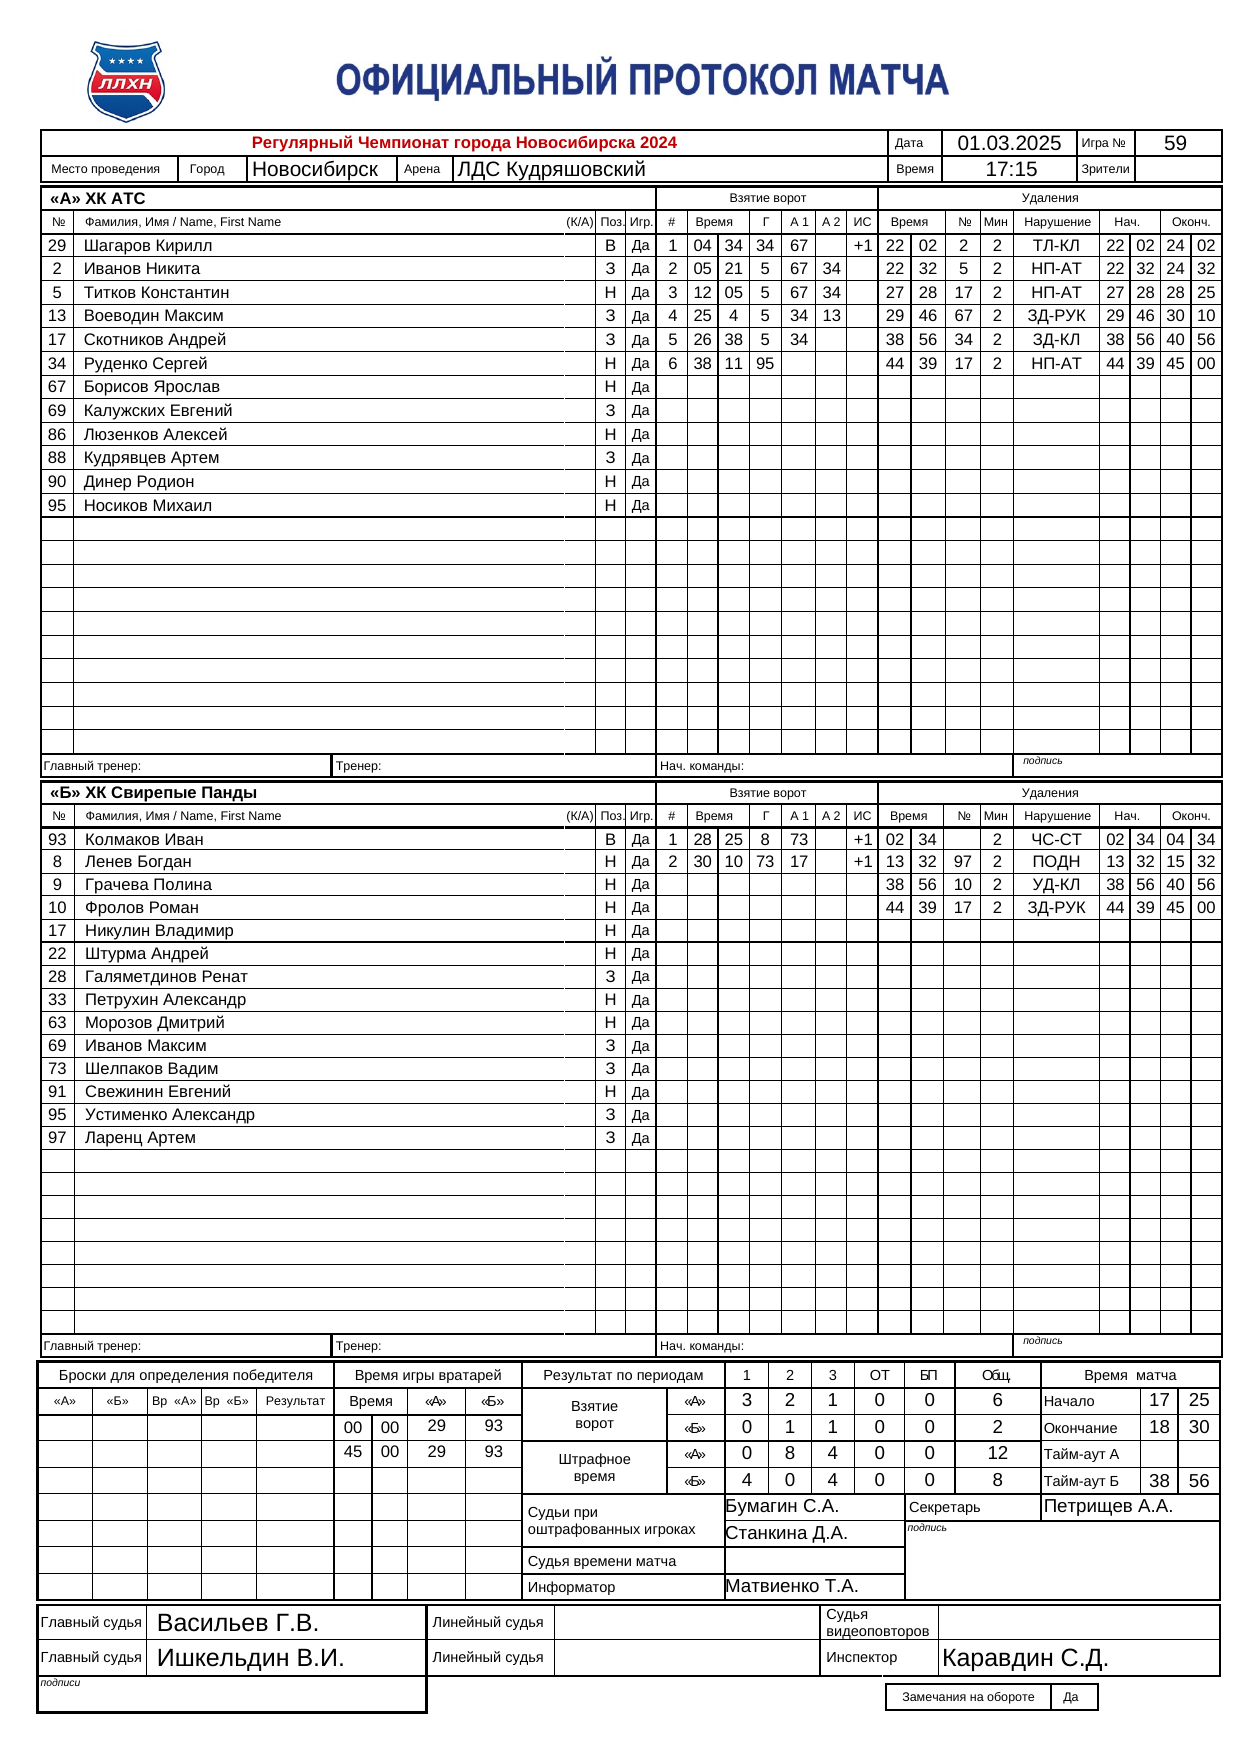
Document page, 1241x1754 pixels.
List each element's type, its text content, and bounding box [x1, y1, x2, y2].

table_cell [750, 518, 781, 540]
table_cell [42, 636, 73, 658]
table_cell [847, 1265, 877, 1287]
table_cell [816, 1196, 846, 1218]
table_cell 17 [946, 352, 980, 374]
table_cell [1161, 1219, 1190, 1241]
table_cell [626, 1288, 655, 1310]
table_cell Да [626, 966, 655, 987]
table_cell [1131, 399, 1160, 422]
table_cell Да [626, 829, 655, 849]
table_cell «А» [668, 1442, 724, 1467]
table_cell [1136, 157, 1221, 181]
table_cell [257, 1574, 333, 1599]
table_cell Оконч. [1161, 211, 1221, 233]
table_cell [688, 1288, 717, 1310]
table_cell 17 [944, 896, 980, 918]
table_cell [1100, 1265, 1129, 1287]
table_cell [1161, 1104, 1190, 1126]
table_cell [1100, 1196, 1129, 1218]
table_cell Воеводин Максим [74, 305, 564, 327]
table_cell [1014, 1173, 1099, 1195]
table_cell [1100, 1288, 1129, 1310]
table_cell 0 [769, 1468, 811, 1493]
table_cell Динер Родион [74, 470, 564, 493]
table_cell [981, 943, 1013, 964]
table_cell [750, 730, 781, 753]
table_cell [688, 636, 717, 658]
table_cell [750, 989, 781, 1011]
table_cell [981, 1058, 1013, 1079]
table_cell [719, 1173, 749, 1195]
table_cell 26 [688, 328, 717, 351]
table_cell [912, 399, 945, 422]
table_cell [816, 829, 846, 849]
table_cell [719, 399, 749, 422]
table_cell [1192, 1265, 1221, 1287]
table_cell [565, 423, 595, 445]
table_cell [1014, 399, 1099, 422]
table_cell 2 [42, 257, 73, 280]
table_cell 45 [1161, 352, 1190, 374]
table_cell 73 [782, 829, 815, 849]
table_cell [1192, 423, 1221, 445]
table_cell [688, 470, 717, 493]
table_cell [657, 636, 687, 658]
table_cell [981, 707, 1013, 729]
table_cell [719, 1288, 749, 1310]
table_cell Игр. [626, 211, 655, 233]
table_cell 22 [879, 257, 910, 280]
table_cell [816, 494, 846, 516]
table_cell [93, 1494, 147, 1520]
table_cell [847, 1288, 877, 1310]
table_cell [565, 943, 595, 964]
table_cell [1100, 541, 1129, 564]
table_cell [1131, 659, 1160, 682]
table_cell [75, 1219, 564, 1241]
table_cell (К/А) [565, 805, 595, 826]
table_cell [912, 376, 945, 398]
table_cell [657, 659, 687, 682]
table_cell [1100, 565, 1129, 587]
table_cell [74, 541, 564, 564]
table_cell № [42, 211, 73, 233]
table_cell [657, 989, 687, 1011]
table_cell [981, 565, 1013, 587]
table_cell [782, 989, 815, 1011]
table_cell 30 [1179, 1415, 1219, 1440]
table_cell [750, 1150, 781, 1172]
table_cell [879, 1081, 910, 1103]
table_cell [946, 707, 980, 729]
table_header Общ. [956, 1363, 1040, 1387]
table_cell ТЛ-КЛ [1014, 235, 1099, 256]
table_cell [202, 1574, 256, 1599]
table_cell [719, 446, 749, 469]
table_cell [1014, 1311, 1099, 1333]
table_cell Г [750, 211, 781, 233]
table_header Взятие ворот [657, 783, 877, 803]
table_cell [1014, 636, 1099, 658]
table_cell [912, 920, 943, 941]
table_cell [912, 446, 945, 469]
table_cell [408, 1468, 465, 1493]
table_header Замечания на обороте [887, 1685, 1050, 1709]
table_cell [782, 1150, 815, 1172]
table_cell [847, 1196, 877, 1218]
table_cell [626, 683, 655, 706]
table_cell 29 [408, 1441, 465, 1467]
table_cell 10 [1192, 305, 1221, 327]
table_cell 02 [1131, 235, 1160, 256]
table_cell Титков Константин [74, 281, 564, 303]
table_cell [782, 470, 815, 493]
table_cell [39, 1416, 92, 1440]
table_cell Информатор [523, 1575, 724, 1599]
table_cell [719, 376, 749, 398]
table_cell 11 [719, 352, 749, 374]
table_cell 13 [816, 305, 846, 327]
table_cell 34 [782, 328, 815, 351]
table_cell 45 [335, 1441, 371, 1467]
table_cell Да [626, 1081, 655, 1103]
table_cell «Б » [466, 1389, 521, 1413]
table_cell № [42, 805, 74, 826]
table_cell [335, 1468, 371, 1493]
table_cell Поз. [596, 805, 625, 826]
table_cell [782, 1242, 815, 1264]
table_cell [565, 1035, 595, 1057]
table_cell Да [626, 257, 655, 280]
table_cell [719, 518, 749, 540]
table_cell [565, 1012, 595, 1033]
table_cell [847, 1311, 877, 1333]
table_cell [257, 1441, 333, 1467]
table_cell Главный тренер: [42, 1335, 330, 1356]
table_cell [565, 1081, 595, 1103]
table_cell [75, 1242, 564, 1264]
table_cell [148, 1416, 201, 1440]
table_cell [74, 659, 564, 682]
table_cell [1131, 1196, 1160, 1218]
table_cell 34 [42, 352, 73, 374]
table_cell 46 [912, 305, 945, 327]
table_cell [688, 1127, 717, 1149]
table_cell [1014, 518, 1099, 540]
table_cell [719, 730, 749, 753]
table_cell [981, 1311, 1013, 1333]
table_cell 30 [688, 850, 717, 872]
table_cell [1192, 1150, 1221, 1172]
table_cell Штурма Андрей [75, 943, 564, 964]
table_cell 04 [1161, 829, 1190, 849]
table_cell [75, 1311, 564, 1333]
table_cell [1100, 588, 1129, 611]
table_cell [719, 943, 749, 964]
table_cell [1131, 565, 1160, 587]
table_cell Да [626, 1035, 655, 1057]
table_cell [847, 376, 877, 398]
table_cell [42, 707, 73, 729]
table_cell 32 [1131, 850, 1160, 872]
table_cell 34 [719, 235, 749, 256]
table_cell [1161, 707, 1190, 729]
table_cell 02 [879, 829, 910, 849]
table_cell [719, 1242, 749, 1264]
table_cell [1192, 636, 1221, 658]
table_cell [1014, 943, 1099, 964]
table_cell Тайм-аут А [1042, 1441, 1140, 1467]
table_cell [257, 1468, 333, 1493]
table_cell [912, 1104, 943, 1126]
table_cell [1131, 1288, 1160, 1310]
table_cell [782, 352, 815, 374]
table_cell 0 [855, 1389, 904, 1413]
table_cell [1100, 1127, 1129, 1149]
table_cell [688, 659, 717, 682]
table_cell [1100, 943, 1129, 964]
table_cell [981, 399, 1013, 422]
table_cell [719, 1058, 749, 1079]
table_cell [257, 1416, 333, 1440]
table_cell [782, 683, 815, 706]
table_cell Вр «А» [148, 1389, 201, 1413]
table_cell НП-АТ [1014, 281, 1099, 303]
table_cell [1161, 1058, 1190, 1079]
table_cell [1192, 730, 1221, 753]
table_cell [1100, 423, 1129, 445]
table_cell [750, 423, 781, 445]
table_cell [626, 707, 655, 729]
table_cell [750, 943, 781, 964]
table_cell [912, 1265, 943, 1287]
table_cell [1161, 423, 1190, 445]
table_cell 67 [782, 281, 815, 303]
table_cell [816, 920, 846, 941]
table_cell 69 [42, 1035, 74, 1057]
table_cell [1192, 470, 1221, 493]
table_cell Главный тренер: [42, 755, 330, 776]
table_cell [1014, 446, 1099, 469]
table_cell [565, 376, 595, 398]
table_cell Фамилия, Имя / Name, First Name [75, 805, 565, 826]
table_cell [1131, 588, 1160, 611]
table_cell [816, 1242, 846, 1264]
table_cell Игр. [626, 805, 655, 826]
table_cell [657, 1012, 687, 1033]
table_cell Калужских Евгений [74, 399, 564, 422]
table_cell [626, 1219, 655, 1241]
table_cell [596, 1288, 625, 1310]
table_cell [657, 920, 687, 941]
table_cell [981, 636, 1013, 658]
table_cell +1 [847, 829, 877, 849]
table_cell [847, 541, 877, 564]
table_cell [1100, 1104, 1129, 1126]
table_cell 28 [42, 966, 74, 987]
table_cell Время [879, 805, 943, 826]
table_cell Тренер: [333, 755, 655, 776]
table_cell [596, 565, 625, 587]
table_cell [373, 1574, 407, 1599]
table_cell [565, 281, 595, 303]
table_cell Да [626, 1127, 655, 1149]
table_cell [1131, 1311, 1160, 1333]
table_cell [565, 612, 595, 634]
table_cell 0 [905, 1442, 954, 1467]
table_cell [408, 1521, 465, 1546]
table_cell 97 [42, 1127, 74, 1149]
table_cell [719, 874, 749, 895]
table_cell [912, 1196, 943, 1218]
table_cell 6 [956, 1389, 1040, 1413]
table_cell [39, 1547, 92, 1573]
table_cell 88 [42, 446, 73, 469]
table_cell [912, 423, 945, 445]
table_cell [782, 1265, 815, 1287]
table_cell 10 [719, 850, 749, 872]
table_cell [981, 588, 1013, 611]
table_cell 27 [1100, 281, 1129, 303]
table_cell [944, 1058, 980, 1079]
table_cell 28 [1131, 281, 1160, 303]
table_cell [42, 1242, 74, 1264]
table_cell [1014, 659, 1099, 682]
table_cell З [596, 1127, 625, 1149]
table_cell [1100, 494, 1129, 516]
table_cell [1161, 920, 1190, 941]
table_cell Фамилия, Имя / Name, First Name [74, 211, 565, 233]
table_cell 38 [1100, 328, 1129, 351]
table_cell 38 [879, 328, 910, 351]
table_cell [944, 989, 980, 1011]
table_cell [782, 1219, 815, 1241]
table_cell [782, 1081, 815, 1103]
table_cell 1 [812, 1415, 854, 1440]
table_cell [1014, 1058, 1099, 1079]
table_cell [1141, 1441, 1177, 1467]
table_cell [847, 896, 877, 918]
table_cell [1192, 1012, 1221, 1033]
table_cell Судьи при оштрафованных игроках [523, 1495, 724, 1546]
table_cell 0 [855, 1442, 904, 1467]
table_cell [912, 612, 945, 634]
table_cell [565, 1219, 595, 1241]
table_cell [944, 1035, 980, 1057]
table_cell [946, 446, 980, 469]
table_cell [596, 1196, 625, 1218]
table_cell 8 [956, 1468, 1040, 1493]
table_cell [626, 1242, 655, 1264]
table_cell 93 [466, 1416, 521, 1440]
table_cell [148, 1468, 201, 1493]
table_cell [626, 1265, 655, 1287]
table_cell [1131, 376, 1160, 398]
table_cell [1161, 1196, 1190, 1218]
table_cell Судья времени матча [523, 1548, 724, 1573]
table_cell 17 [946, 281, 980, 303]
table_cell [879, 1127, 910, 1149]
table_cell [946, 565, 980, 587]
table_cell [74, 588, 564, 611]
table_cell [1100, 683, 1129, 706]
table_cell ЗД-РУК [1014, 896, 1099, 918]
table_cell [1014, 1242, 1099, 1264]
table_cell [1014, 920, 1099, 941]
table_cell 13 [879, 850, 910, 872]
table_cell [946, 399, 980, 422]
table_cell 5 [42, 281, 73, 303]
table_cell [946, 730, 980, 753]
table_cell 38 [879, 874, 910, 895]
table_cell Оконч. [1161, 805, 1221, 826]
table_cell Г [750, 805, 781, 826]
table_cell [879, 943, 910, 964]
table_cell [750, 1173, 781, 1195]
table_cell 25 [1179, 1389, 1219, 1413]
table_cell 22 [1100, 235, 1129, 256]
table_cell [257, 1494, 333, 1520]
table_cell [912, 1173, 943, 1195]
table_cell [257, 1521, 333, 1546]
table_cell [466, 1521, 521, 1546]
table_cell [408, 1574, 465, 1599]
table_cell Арена [398, 157, 452, 181]
table_cell [688, 1035, 717, 1057]
table_cell [1192, 1173, 1221, 1195]
table_cell [596, 707, 625, 729]
table_cell Н [596, 494, 625, 516]
table_cell 2 [981, 328, 1013, 351]
table_cell Кудрявцев Артем [74, 446, 564, 469]
table_cell [1131, 541, 1160, 564]
table_cell Секретарь [906, 1495, 1040, 1520]
table_cell Окончание [1042, 1415, 1140, 1440]
table_cell [1014, 1104, 1099, 1126]
table_cell [816, 1104, 846, 1126]
table_cell [750, 683, 781, 706]
table_cell [981, 541, 1013, 564]
table_cell 2 [769, 1389, 811, 1413]
table_cell [719, 659, 749, 682]
table_cell [981, 1127, 1013, 1149]
table_cell [1161, 730, 1190, 753]
table_cell [981, 1242, 1013, 1264]
table_cell [816, 612, 846, 634]
table_cell [981, 1035, 1013, 1057]
table_cell [1192, 707, 1221, 729]
table_cell [202, 1441, 256, 1467]
table_cell [596, 612, 625, 634]
table_cell [912, 1242, 943, 1264]
table_cell № [944, 805, 980, 826]
table_cell [1161, 989, 1190, 1011]
table_cell [847, 328, 877, 351]
table_cell [42, 1150, 74, 1172]
table_header 3 [812, 1363, 854, 1387]
table_cell [879, 1265, 910, 1287]
table_cell З [596, 966, 625, 987]
table_cell [981, 1173, 1013, 1195]
table_cell [981, 494, 1013, 516]
table_cell [1192, 399, 1221, 422]
table_cell [816, 1150, 846, 1172]
table_cell [879, 612, 910, 634]
table_cell [596, 1173, 625, 1195]
table_cell [626, 541, 655, 564]
table_cell [75, 1196, 564, 1218]
table_cell Тайм-аут Б [1042, 1468, 1140, 1493]
table_cell 2 [981, 850, 1013, 872]
table_cell Н [596, 281, 625, 303]
table_cell [981, 376, 1013, 398]
table_cell [688, 1058, 717, 1079]
table_cell [373, 1547, 407, 1573]
table_cell [596, 541, 625, 564]
table_cell [912, 1288, 943, 1310]
table_cell [847, 730, 877, 753]
table_cell [1100, 1219, 1129, 1241]
table_cell Н [596, 943, 625, 964]
table_cell [565, 850, 595, 872]
table_cell З [596, 399, 625, 422]
table_cell [782, 920, 815, 941]
table_cell [42, 1196, 74, 1218]
table_cell Да [626, 943, 655, 964]
table_cell [946, 423, 980, 445]
table_cell [1192, 659, 1221, 682]
table_cell 1 [657, 829, 687, 849]
table_cell [565, 683, 595, 706]
table_cell [1192, 920, 1221, 941]
table_cell 00 [335, 1416, 371, 1440]
table_cell [782, 1311, 815, 1333]
table_header Да [1052, 1685, 1097, 1709]
table_cell 6 [657, 352, 687, 374]
table_cell 28 [688, 829, 717, 849]
table_cell Н [596, 920, 625, 941]
table_cell Станкина Д.А. [726, 1521, 904, 1546]
table_cell [688, 565, 717, 587]
table_cell [1131, 730, 1160, 753]
table_cell [657, 494, 687, 516]
table_cell [596, 588, 625, 611]
table_cell [981, 1012, 1013, 1033]
table_cell [816, 1173, 846, 1195]
table_cell [1131, 943, 1160, 964]
table_cell А 2 [816, 211, 846, 233]
table_cell Люзенков Алексей [74, 423, 564, 445]
table_cell Время [688, 211, 749, 233]
table_cell 44 [879, 352, 910, 374]
table_cell [148, 1494, 201, 1520]
table_cell [565, 565, 595, 587]
table_cell 00 [373, 1416, 407, 1440]
table_cell [93, 1441, 147, 1467]
table_cell [596, 518, 625, 540]
table_cell Н [596, 896, 625, 918]
table_cell [981, 683, 1013, 706]
table_cell [688, 1173, 717, 1195]
table_cell [596, 1219, 625, 1241]
table_cell [688, 920, 717, 941]
table_cell [657, 423, 687, 445]
table_cell [1192, 1035, 1221, 1057]
table_cell [981, 423, 1013, 445]
table_cell 2 [981, 352, 1013, 374]
table_cell [847, 1081, 877, 1103]
table_cell [657, 707, 687, 729]
table_cell [39, 1468, 92, 1493]
table_cell Да [626, 494, 655, 516]
table_cell [1161, 518, 1190, 540]
table_cell [879, 565, 910, 587]
table_cell [981, 470, 1013, 493]
table_cell 13 [42, 305, 73, 327]
table_cell 32 [912, 257, 945, 280]
table_cell Результат [257, 1389, 333, 1413]
table_cell [626, 1173, 655, 1195]
table_cell ЗД-РУК [1014, 305, 1099, 327]
table_cell [42, 518, 73, 540]
table_cell [596, 730, 625, 753]
table_cell [466, 1468, 521, 1493]
table_cell [750, 659, 781, 682]
table_cell Нарушение [1014, 211, 1099, 233]
table_cell 34 [750, 235, 781, 256]
table_cell Н [596, 1081, 625, 1103]
table_cell [750, 874, 781, 895]
table_cell [1100, 1012, 1129, 1033]
table_cell 56 [1179, 1468, 1219, 1493]
table_cell [719, 470, 749, 493]
table_cell 13 [1100, 850, 1129, 872]
table_cell [1014, 707, 1099, 729]
table_cell [946, 588, 980, 611]
table_cell Тренер: [333, 1335, 655, 1356]
table_cell [1161, 470, 1190, 493]
table_cell [1014, 376, 1099, 398]
table_cell [42, 683, 73, 706]
table_cell Галяметдинов Ренат [75, 966, 564, 987]
table_cell З [596, 1035, 625, 1057]
table_header Регулярный Чемпионат города Новосибирска 2024 [42, 131, 887, 155]
table_cell 17 [42, 328, 73, 351]
table_cell ЧС-СТ [1014, 829, 1099, 849]
table_cell Иванов Никита [74, 257, 564, 280]
table_cell [688, 494, 717, 516]
table_cell [1161, 1265, 1190, 1287]
table_cell [879, 1150, 910, 1172]
table_cell [782, 874, 815, 895]
table_cell [912, 943, 943, 964]
table_cell [42, 1311, 74, 1333]
table_cell 29 [1100, 305, 1129, 327]
table_cell 10 [944, 874, 980, 895]
table_cell [657, 1219, 687, 1241]
table_cell [719, 896, 749, 918]
table_cell [565, 257, 595, 280]
table_cell [42, 541, 73, 564]
table_cell [816, 541, 846, 564]
table_cell [565, 399, 595, 422]
table_cell [750, 1219, 781, 1241]
table_cell Н [596, 989, 625, 1011]
table_cell [816, 943, 846, 964]
table_cell [626, 636, 655, 658]
table_cell [626, 1196, 655, 1218]
table_cell [565, 1265, 595, 1287]
table_cell [981, 1196, 1013, 1218]
table_cell [847, 659, 877, 682]
table_cell [1014, 1265, 1099, 1287]
table_cell А 1 [782, 805, 815, 826]
table_cell 00 [1192, 352, 1221, 374]
table_cell [750, 399, 781, 422]
table_cell [688, 588, 717, 611]
table_cell 56 [912, 328, 945, 351]
table_cell [816, 1288, 846, 1310]
table_cell 12 [688, 281, 717, 303]
table_cell З [596, 1104, 625, 1126]
table_cell [816, 1219, 846, 1241]
table_cell 25 [688, 305, 717, 327]
table_cell [1131, 518, 1160, 540]
table_cell # [657, 211, 687, 233]
table_header «Б» ХК Свирепые Панды [42, 783, 655, 803]
table_cell [912, 1311, 943, 1333]
table_cell Морозов Дмитрий [75, 1012, 564, 1033]
table_cell [1192, 588, 1221, 611]
table_cell Колмаков Иван [75, 829, 564, 849]
table_cell [688, 1265, 717, 1287]
table_header 59 [1136, 131, 1221, 155]
table_cell Да [626, 328, 655, 351]
table_cell [688, 1150, 717, 1172]
table_cell [847, 1012, 877, 1033]
table_cell [657, 874, 687, 895]
table_cell [408, 1494, 465, 1520]
table_cell [626, 612, 655, 634]
table_cell [750, 541, 781, 564]
table_cell [912, 1081, 943, 1103]
table_cell [946, 541, 980, 564]
table_cell [42, 1288, 74, 1310]
table_cell 56 [1192, 874, 1221, 895]
table_cell подписи [39, 1677, 425, 1711]
table_cell Время [688, 805, 749, 826]
table_cell [688, 943, 717, 964]
table_cell [847, 1150, 877, 1172]
table_cell [879, 423, 910, 445]
table_cell Да [626, 352, 655, 374]
table_cell 0 [905, 1468, 954, 1493]
table_cell [1161, 541, 1190, 564]
table_cell [1014, 423, 1099, 445]
table_cell [1192, 1196, 1221, 1218]
table_cell [335, 1521, 371, 1546]
table_cell [719, 707, 749, 729]
table_cell 91 [42, 1081, 74, 1103]
table_header Броски для определения победителя [39, 1363, 333, 1387]
table_cell [1014, 730, 1099, 753]
table_cell [750, 1288, 781, 1310]
table_cell [847, 423, 877, 445]
table_cell 0 [855, 1415, 904, 1440]
table_cell Ленев Богдан [75, 850, 564, 872]
table_cell [847, 1127, 877, 1149]
table_cell [879, 541, 910, 564]
table_cell [1131, 683, 1160, 706]
table_cell 39 [1131, 896, 1160, 918]
table_cell 29 [408, 1416, 465, 1440]
table_cell [1161, 683, 1190, 706]
table_cell 38 [688, 352, 717, 374]
table_cell [565, 659, 595, 682]
table_cell [1192, 1242, 1221, 1264]
table_cell [466, 1494, 521, 1520]
table_cell [946, 612, 980, 634]
table_cell [1014, 1035, 1099, 1057]
table_cell [657, 1196, 687, 1218]
table_cell [912, 518, 945, 540]
picture [5, 28, 1179, 129]
table_cell [1014, 565, 1099, 587]
table_cell 4 [812, 1468, 854, 1493]
table_cell [657, 446, 687, 469]
table_cell [847, 612, 877, 634]
table_cell [1100, 636, 1129, 658]
table_cell [565, 235, 595, 256]
table_cell 34 [816, 257, 846, 280]
table_cell [202, 1521, 256, 1546]
table_cell Ишкельдин В.И. [147, 1640, 425, 1675]
table_cell Главный судья [39, 1640, 146, 1675]
table_cell [202, 1468, 256, 1493]
table_cell Главный судья [39, 1606, 146, 1639]
table_cell [879, 1219, 910, 1241]
table_cell 5 [750, 281, 781, 303]
table_cell [1100, 376, 1129, 398]
table_cell Время [879, 211, 945, 233]
table_header Игра № [1078, 131, 1134, 155]
table_cell Свежинин Евгений [75, 1081, 564, 1103]
table_cell [816, 235, 846, 256]
table_cell 8 [769, 1442, 811, 1467]
table_cell 05 [719, 281, 749, 303]
table_cell [596, 1311, 625, 1333]
table_cell Н [596, 1012, 625, 1033]
table_cell 93 [42, 829, 74, 849]
table_cell [750, 636, 781, 658]
table_cell [1014, 494, 1099, 516]
table_cell [565, 1127, 595, 1149]
table_cell [944, 1311, 980, 1333]
table_cell [816, 659, 846, 682]
table_header Время игры вратарей [335, 1363, 521, 1387]
table_cell [1100, 1150, 1129, 1172]
table_cell 27 [879, 281, 910, 303]
table_cell # [657, 805, 687, 826]
table_cell [719, 1196, 749, 1218]
table_cell [750, 1265, 781, 1287]
table_cell [719, 1311, 749, 1333]
table_cell [946, 659, 980, 682]
table_cell Каравдин С.Д. [939, 1640, 1219, 1675]
table_cell [1014, 1219, 1099, 1241]
table_cell [565, 896, 595, 918]
table_cell [719, 1035, 749, 1057]
table_cell [879, 446, 910, 469]
table_cell [981, 1150, 1013, 1172]
table_cell [688, 1012, 717, 1033]
table_cell [1014, 1127, 1099, 1149]
table_cell 02 [1192, 235, 1221, 256]
table_cell [782, 636, 815, 658]
table_cell [750, 1081, 781, 1103]
table_cell [816, 588, 846, 611]
table_cell [565, 1173, 595, 1195]
table_cell 39 [1131, 352, 1160, 374]
table_cell [1131, 1035, 1160, 1057]
table_cell [912, 730, 945, 753]
table_cell Взятие ворот [523, 1389, 666, 1440]
table_cell [1192, 966, 1221, 987]
table_cell [816, 1012, 846, 1033]
table_cell [1161, 612, 1190, 634]
table_cell [688, 612, 717, 634]
table_cell [1161, 1035, 1190, 1057]
table_cell [750, 1035, 781, 1057]
table_cell [657, 1127, 687, 1149]
table_cell 95 [42, 494, 73, 516]
table_cell 33 [42, 989, 74, 1011]
table_cell З [596, 257, 625, 280]
table_cell А 2 [816, 805, 846, 826]
table_cell 38 [1141, 1468, 1177, 1493]
table_cell [750, 588, 781, 611]
table_cell [93, 1416, 147, 1440]
table_cell [750, 896, 781, 918]
table_cell [1131, 1265, 1160, 1287]
table_cell +1 [847, 850, 877, 872]
table_cell [1131, 1173, 1160, 1195]
table_cell 95 [42, 1104, 74, 1126]
table_cell ПОДН [1014, 850, 1099, 872]
table_cell [657, 1311, 687, 1333]
table_cell 2 [657, 257, 687, 280]
table_cell [1192, 565, 1221, 587]
table_cell [879, 1196, 910, 1218]
table_cell Мин [981, 211, 1013, 233]
table_cell [847, 943, 877, 964]
table_cell [816, 1081, 846, 1103]
table_cell 34 [782, 305, 815, 327]
table_cell [879, 730, 910, 753]
table_cell [626, 565, 655, 587]
table_cell [1131, 1150, 1160, 1172]
table_cell [657, 399, 687, 422]
table_cell [879, 470, 910, 493]
table_cell [1014, 1196, 1099, 1218]
table_cell [1161, 636, 1190, 658]
table_cell 1 [657, 235, 687, 256]
table_cell 4 [812, 1442, 854, 1467]
table_cell [750, 1058, 781, 1079]
table_cell [816, 850, 846, 872]
table_cell 5 [946, 257, 980, 280]
table_cell 2 [981, 305, 1013, 327]
table_cell [1100, 399, 1129, 422]
table_cell [782, 730, 815, 753]
table_cell [1131, 920, 1160, 941]
table_cell [912, 1012, 943, 1033]
table_cell [1131, 636, 1160, 658]
table_cell НП-АТ [1014, 257, 1099, 280]
table_cell [879, 683, 910, 706]
table_cell [1192, 1219, 1221, 1241]
table_cell 18 [1141, 1415, 1177, 1440]
table_cell [879, 1311, 910, 1333]
table_cell Носиков Михаил [74, 494, 564, 516]
table_cell [1192, 1311, 1221, 1333]
table_cell А 1 [782, 211, 815, 233]
table_cell [782, 423, 815, 445]
table_cell УД-КЛ [1014, 874, 1099, 895]
table_cell [816, 1035, 846, 1057]
table_cell 4 [726, 1468, 768, 1493]
table_cell 02 [912, 235, 945, 256]
table_cell 67 [782, 257, 815, 280]
table_cell [719, 966, 749, 987]
table_cell [74, 565, 564, 587]
table_cell [719, 636, 749, 658]
table_cell 32 [1192, 257, 1221, 280]
table_cell [879, 1058, 910, 1079]
table_cell Нач. [1100, 805, 1160, 826]
table_cell [202, 1416, 256, 1440]
table_cell [1161, 565, 1190, 587]
table_cell [750, 494, 781, 516]
table_cell [879, 707, 910, 729]
table_cell [1014, 1012, 1099, 1033]
table_cell [782, 612, 815, 634]
table_cell Да [626, 399, 655, 422]
table_cell Шелпаков Вадим [75, 1058, 564, 1079]
table_cell 46 [1131, 305, 1160, 327]
table_cell [879, 1035, 910, 1057]
table_cell ИС [847, 805, 877, 826]
table_cell Да [626, 235, 655, 256]
table_cell [555, 1640, 819, 1675]
table_cell [373, 1494, 407, 1520]
table_cell «Б» [93, 1389, 147, 1413]
table_cell «А» [39, 1389, 92, 1413]
table_cell [912, 541, 945, 564]
table_cell 44 [1100, 896, 1129, 918]
table_cell [879, 518, 910, 540]
table_cell [596, 1242, 625, 1264]
table_cell [657, 1035, 687, 1057]
table_cell 00 [1192, 896, 1221, 918]
table_cell [912, 683, 945, 706]
table_cell 0 [726, 1442, 768, 1467]
table_cell [373, 1468, 407, 1493]
table_cell [879, 1173, 910, 1195]
table_cell [912, 588, 945, 611]
table_cell 2 [946, 235, 980, 256]
table_cell 38 [1100, 874, 1129, 895]
table_cell [565, 446, 595, 469]
table_cell [596, 683, 625, 706]
table_header 2 [769, 1363, 811, 1387]
table_cell [944, 1104, 980, 1126]
table_cell [39, 1521, 92, 1546]
table_cell [1161, 659, 1190, 682]
table_cell 3 [726, 1389, 768, 1413]
table_cell 3 [657, 281, 687, 303]
table_cell [816, 874, 846, 895]
table_cell [816, 376, 846, 398]
table_cell [847, 470, 877, 493]
table_cell 2 [981, 896, 1013, 918]
table_cell 28 [912, 281, 945, 303]
table_cell [74, 683, 564, 706]
table_cell 24 [1161, 257, 1190, 280]
table_cell Н [596, 376, 625, 398]
table_cell [816, 518, 846, 540]
table_cell [719, 683, 749, 706]
table_cell Н [596, 470, 625, 493]
table_cell 12 [956, 1442, 1040, 1467]
table_cell [816, 636, 846, 658]
table_cell НП-АТ [1014, 352, 1099, 374]
table_cell [1161, 1311, 1190, 1333]
table_header Удаления [879, 188, 1221, 209]
table_cell 5 [750, 328, 781, 351]
table_cell [688, 541, 717, 564]
table_cell 63 [42, 1012, 74, 1033]
table_cell [912, 636, 945, 658]
table_cell [719, 612, 749, 634]
table_cell 56 [1192, 328, 1221, 351]
table_cell Никулин Владимир [75, 920, 564, 941]
table_cell [1014, 541, 1099, 564]
table_cell [657, 1173, 687, 1195]
table_cell [565, 494, 595, 516]
table_cell Бумагин С.А. [726, 1495, 904, 1520]
table_cell [816, 1127, 846, 1149]
table_cell Новосибирск [248, 157, 396, 181]
table_cell [688, 376, 717, 398]
table_cell [555, 1606, 819, 1639]
table_cell [816, 423, 846, 445]
table_cell [847, 989, 877, 1011]
table_cell 2 [981, 829, 1013, 849]
table_header Результат по периодам [523, 1363, 724, 1387]
table_cell 34 [912, 829, 943, 849]
table_cell 39 [912, 352, 945, 374]
table_cell [74, 730, 564, 753]
table_cell [847, 920, 877, 941]
table_cell [1100, 707, 1129, 729]
table_cell [565, 1288, 595, 1310]
table_cell [981, 659, 1013, 682]
table_cell [1014, 1081, 1099, 1103]
table_cell Да [626, 1012, 655, 1033]
table_cell [93, 1547, 147, 1573]
table_cell [1100, 989, 1129, 1011]
table_cell [657, 518, 687, 540]
table_cell 95 [750, 352, 781, 374]
table_cell [944, 1127, 980, 1149]
table_cell [782, 588, 815, 611]
table_cell [782, 1127, 815, 1149]
table_cell [847, 874, 877, 895]
table_cell [202, 1494, 256, 1520]
table_cell 2 [981, 235, 1013, 256]
table_cell [74, 636, 564, 658]
table_cell [847, 683, 877, 706]
table_cell (К/А) [565, 211, 595, 233]
table_cell [816, 1311, 846, 1333]
table_cell [1014, 966, 1099, 987]
table_cell [688, 989, 717, 1011]
table_cell [816, 707, 846, 729]
table_cell [750, 1104, 781, 1126]
table_cell [626, 730, 655, 753]
table_cell Ларенц Артем [75, 1127, 564, 1149]
table_cell [847, 1219, 877, 1241]
table_cell 40 [1161, 874, 1190, 895]
table_cell [782, 1173, 815, 1195]
table_cell З [596, 446, 625, 469]
table_cell Да [626, 989, 655, 1011]
table_cell [565, 874, 595, 895]
table_cell [719, 494, 749, 516]
table_cell 56 [1131, 874, 1160, 895]
table_cell [912, 1150, 943, 1172]
table_cell [565, 328, 595, 351]
table_cell [1131, 470, 1160, 493]
table_cell [719, 1012, 749, 1033]
table_cell 93 [466, 1441, 521, 1467]
table_cell [782, 1012, 815, 1033]
table_cell «Б» [668, 1468, 724, 1493]
table_cell 0 [726, 1415, 768, 1440]
table_cell [816, 730, 846, 753]
table_cell [565, 1104, 595, 1126]
table_cell [688, 966, 717, 987]
table_cell [626, 518, 655, 540]
table_cell [657, 1265, 687, 1287]
table_cell [750, 1311, 781, 1333]
table_cell [1192, 1104, 1221, 1126]
table_cell [1192, 989, 1221, 1011]
table_cell [944, 829, 980, 849]
table_cell [719, 565, 749, 587]
table_cell [335, 1494, 371, 1520]
table_cell [1161, 1127, 1190, 1149]
table_cell [688, 1242, 717, 1264]
table_cell «А» [408, 1389, 465, 1413]
table_cell [847, 352, 877, 374]
table_cell [1192, 1058, 1221, 1079]
table_cell [565, 1242, 595, 1264]
table_cell [688, 399, 717, 422]
table_cell [944, 1288, 980, 1310]
table_cell [879, 1104, 910, 1126]
table_cell [1161, 1150, 1190, 1172]
table_cell [1192, 1127, 1221, 1149]
table_cell [688, 730, 717, 753]
table_cell [74, 612, 564, 634]
table_cell [565, 1196, 595, 1218]
table_header Удаления [879, 783, 1221, 803]
table_cell [657, 896, 687, 918]
table_cell [816, 446, 846, 469]
table_cell № [946, 211, 980, 233]
table_cell 67 [42, 376, 73, 398]
table_cell 4 [657, 305, 687, 327]
table_cell [816, 1058, 846, 1079]
table_cell 21 [719, 257, 749, 280]
table_cell 05 [688, 257, 717, 280]
table_cell [335, 1574, 371, 1599]
table_cell [1014, 989, 1099, 1011]
table_cell [1100, 446, 1129, 469]
table_cell 2 [657, 850, 687, 872]
table_cell [688, 518, 717, 540]
table_cell [847, 1035, 877, 1057]
table_cell [750, 1127, 781, 1149]
table_cell [981, 446, 1013, 469]
table_cell [688, 1104, 717, 1126]
table_cell [596, 659, 625, 682]
table_cell 22 [879, 235, 910, 256]
table_cell 73 [750, 850, 781, 872]
table_cell [565, 730, 595, 753]
table_cell [912, 565, 945, 587]
table_cell [688, 446, 717, 469]
table_cell [688, 896, 717, 918]
table_header БП [905, 1363, 954, 1387]
table_cell [946, 636, 980, 658]
table_cell [719, 423, 749, 445]
table_cell 56 [1131, 328, 1160, 351]
table_cell 17:15 [943, 157, 1076, 181]
table_cell 97 [944, 850, 980, 872]
table_cell [657, 588, 687, 611]
table_cell [750, 1196, 781, 1218]
table_cell [657, 966, 687, 987]
table_cell [657, 943, 687, 964]
table_cell Скотников Андрей [74, 328, 564, 351]
table_cell [847, 1104, 877, 1126]
table_cell [879, 399, 910, 422]
table_cell [1100, 612, 1129, 634]
table_cell [719, 1127, 749, 1149]
table_cell [565, 541, 595, 564]
table_cell [719, 1081, 749, 1103]
table_cell [626, 1311, 655, 1333]
table_cell [688, 1081, 717, 1103]
table_cell [565, 588, 595, 611]
table_cell подпись [906, 1522, 1219, 1599]
table_cell [1192, 943, 1221, 964]
table_cell [1100, 966, 1129, 987]
table_cell [847, 494, 877, 516]
table_cell 44 [1100, 352, 1129, 374]
table_cell [883, 1677, 1220, 1681]
table_cell [1131, 1012, 1160, 1033]
table_cell Васильев Г.В. [147, 1606, 425, 1639]
table_cell [42, 1265, 74, 1287]
table_cell [782, 518, 815, 540]
table_cell [816, 399, 846, 422]
table_cell 24 [1161, 235, 1190, 256]
table_cell «Б» [668, 1415, 724, 1440]
table_cell [596, 1265, 625, 1287]
table_cell [1192, 518, 1221, 540]
table_cell Нач. [1100, 211, 1160, 233]
table_cell [626, 588, 655, 611]
table_cell 40 [1161, 328, 1190, 351]
table_cell [1100, 920, 1129, 941]
table_cell [565, 1311, 595, 1333]
table_cell [1100, 1242, 1129, 1264]
table_cell [1161, 1288, 1190, 1310]
table_cell [847, 966, 877, 987]
table_cell [782, 565, 815, 587]
table_cell [719, 1265, 749, 1287]
table_cell Нач. команды: [657, 1335, 1012, 1356]
table_cell [565, 966, 595, 987]
table_cell 73 [42, 1058, 74, 1079]
table_cell [565, 1150, 595, 1172]
table_cell [782, 707, 815, 729]
table_cell [1131, 707, 1160, 729]
table_cell 86 [42, 423, 73, 445]
table_cell [944, 943, 980, 964]
table_cell Грачева Полина [75, 874, 564, 895]
table_cell [1131, 1081, 1160, 1103]
table_cell [93, 1468, 147, 1493]
table_cell [688, 1196, 717, 1218]
table_cell [202, 1547, 256, 1573]
table_cell [626, 1150, 655, 1172]
table_cell [1014, 588, 1099, 611]
table_cell [944, 1150, 980, 1172]
table_cell [782, 376, 815, 398]
table_cell Фролов Роман [75, 896, 564, 918]
table_cell 8 [750, 829, 781, 849]
table_cell [565, 1058, 595, 1079]
table_cell [1100, 518, 1129, 540]
table_cell [782, 1196, 815, 1218]
table_cell Да [626, 305, 655, 327]
table_cell [816, 352, 846, 374]
table_cell подпись [1014, 755, 1221, 776]
table_cell Да [626, 446, 655, 469]
table_cell [688, 707, 717, 729]
table_cell Линейный судья [428, 1606, 554, 1639]
table_cell [565, 305, 595, 327]
table_cell 10 [42, 896, 74, 918]
table_cell [1192, 376, 1221, 398]
table_cell [428, 1677, 882, 1711]
table_cell [782, 1104, 815, 1126]
table_cell 67 [946, 305, 980, 327]
table_cell Борисов Ярослав [74, 376, 564, 398]
table_cell [816, 565, 846, 587]
table_cell [373, 1521, 407, 1546]
table_cell Матвиенко Т.А. [726, 1575, 904, 1599]
table_header Взятие ворот [657, 188, 877, 209]
table_cell [42, 565, 73, 587]
table_cell [847, 399, 877, 422]
table_cell 0 [855, 1468, 904, 1493]
table_cell 0 [905, 1389, 954, 1413]
table_cell 56 [912, 874, 943, 895]
table_cell Да [626, 376, 655, 398]
table_cell [816, 470, 846, 493]
table_cell [944, 1173, 980, 1195]
table_cell подпись [1014, 1335, 1221, 1356]
table_cell [946, 470, 980, 493]
table_cell [42, 659, 73, 682]
table_cell [1131, 446, 1160, 469]
table_cell [981, 1081, 1013, 1103]
table_cell [1014, 683, 1099, 706]
table_cell 17 [1141, 1389, 1177, 1413]
table_cell [912, 1127, 943, 1149]
table_cell [847, 518, 877, 540]
table_cell [1131, 966, 1160, 987]
table_cell [1161, 376, 1190, 398]
table_cell [912, 1035, 943, 1057]
table_cell 22 [42, 943, 74, 964]
table_cell 04 [688, 235, 717, 256]
table_cell [39, 1441, 92, 1467]
table_cell [879, 1288, 910, 1310]
table_cell [1100, 1173, 1129, 1195]
table_cell [565, 920, 595, 941]
table_cell 4 [719, 305, 749, 327]
table_cell [944, 1265, 980, 1287]
table_cell [719, 541, 749, 564]
table_cell [1131, 1242, 1160, 1264]
table_cell 22 [1100, 257, 1129, 280]
table_cell [466, 1574, 521, 1599]
table_cell «А» [668, 1389, 724, 1413]
table_cell [1099, 1682, 1220, 1711]
table_cell В [596, 829, 625, 849]
table_cell [657, 376, 687, 398]
table_cell 32 [912, 850, 943, 872]
table_cell [93, 1574, 147, 1599]
table_cell [1192, 1288, 1221, 1310]
table_cell [657, 1242, 687, 1264]
table_cell [939, 1606, 1219, 1639]
table_cell [688, 1311, 717, 1333]
table_cell З [596, 305, 625, 327]
table_cell [816, 328, 846, 351]
table_cell [626, 659, 655, 682]
table_cell [565, 470, 595, 493]
table_cell [782, 966, 815, 987]
table_cell [847, 446, 877, 469]
table_cell [944, 1219, 980, 1241]
table_cell [726, 1548, 904, 1573]
table_cell 90 [42, 470, 73, 493]
table_cell [657, 1058, 687, 1079]
table_cell Н [596, 874, 625, 895]
table_cell 32 [1131, 257, 1160, 280]
table_cell [1131, 1127, 1160, 1149]
table_cell 69 [42, 399, 73, 422]
table_cell Петрухин Александр [75, 989, 564, 1011]
table_cell [946, 376, 980, 398]
table_cell [1161, 1012, 1190, 1033]
table_cell [879, 636, 910, 658]
table_cell [657, 541, 687, 564]
table_cell [782, 541, 815, 564]
table_cell Н [596, 850, 625, 872]
table_cell 39 [912, 896, 943, 918]
table_header 01.03.2025 [943, 131, 1076, 155]
table_cell [912, 659, 945, 682]
table_cell [688, 423, 717, 445]
table_cell Нач. команды: [657, 755, 1012, 776]
table_cell [657, 1104, 687, 1126]
table_cell [1131, 1104, 1160, 1126]
table_cell Место проведения [42, 157, 177, 181]
table_cell 32 [1192, 850, 1221, 872]
table_header «А» ХК АТС [42, 188, 655, 209]
table_cell [1192, 446, 1221, 469]
table_cell ЗД-КЛ [1014, 328, 1099, 351]
table_cell [912, 1058, 943, 1079]
table_cell [565, 989, 595, 1011]
table_cell [782, 494, 815, 516]
table_cell [688, 1219, 717, 1241]
table_cell [74, 518, 564, 540]
table_cell [847, 707, 877, 729]
table_cell [719, 1104, 749, 1126]
table_cell Да [626, 896, 655, 918]
table_cell Да [626, 920, 655, 941]
table_cell Да [626, 850, 655, 872]
table_cell 5 [657, 328, 687, 351]
table_cell Линейный судья [428, 1640, 554, 1675]
table_cell [847, 588, 877, 611]
table_cell [946, 518, 980, 540]
table_cell [1192, 612, 1221, 634]
table_cell Иванов Максим [75, 1035, 564, 1057]
table_cell 34 [946, 328, 980, 351]
table_cell Шагаров Кирилл [74, 235, 564, 256]
table_cell Петрищев А.А. [1042, 1495, 1219, 1520]
table_cell Да [626, 1058, 655, 1079]
table_cell [782, 399, 815, 422]
table_cell 15 [1161, 850, 1190, 872]
table_cell [148, 1574, 201, 1599]
table_cell Город [179, 157, 246, 181]
table_cell Штрафное время [523, 1442, 666, 1493]
table_cell 34 [1131, 829, 1160, 849]
table_cell [42, 612, 73, 634]
table_cell [750, 966, 781, 987]
table_cell [1161, 588, 1190, 611]
table_cell [148, 1521, 201, 1546]
table_cell 2 [981, 281, 1013, 303]
table_cell Н [596, 423, 625, 445]
table_cell [750, 1012, 781, 1033]
table_cell [944, 1081, 980, 1103]
table_cell [1131, 494, 1160, 516]
table_cell [816, 1265, 846, 1287]
table_cell [1131, 612, 1160, 634]
table_cell 30 [1161, 305, 1190, 327]
table_cell [1131, 1058, 1160, 1079]
table_cell [1014, 612, 1099, 634]
table_cell [912, 707, 945, 729]
table_cell [879, 588, 910, 611]
table_cell [750, 470, 781, 493]
table_cell 02 [1100, 829, 1129, 849]
table_cell 34 [816, 281, 846, 303]
table_cell [1192, 683, 1221, 706]
table_header 1 [726, 1363, 768, 1387]
table_cell 34 [1192, 829, 1221, 849]
table_cell [1131, 423, 1160, 445]
table_cell [565, 707, 595, 729]
table_cell [42, 730, 73, 753]
table_cell [1131, 1219, 1160, 1241]
table_cell [335, 1547, 371, 1573]
table_cell [408, 1547, 465, 1573]
table_cell [879, 989, 910, 1011]
table_cell [816, 989, 846, 1011]
table_cell [1161, 494, 1190, 516]
table_cell [944, 966, 980, 987]
table_cell [879, 376, 910, 398]
table_cell 8 [42, 850, 74, 872]
table_cell [1161, 1081, 1190, 1103]
table_cell [782, 1288, 815, 1310]
table_cell [719, 588, 749, 611]
table_cell [981, 1288, 1013, 1310]
table_cell [1100, 470, 1129, 493]
table_cell [1161, 943, 1190, 964]
table_cell [565, 518, 595, 540]
table_cell [42, 588, 73, 611]
table_cell [847, 1058, 877, 1079]
table_cell [1161, 1242, 1190, 1264]
table_cell [148, 1441, 201, 1467]
table_cell [782, 943, 815, 964]
table_cell [944, 1242, 980, 1264]
table_cell 25 [1192, 281, 1221, 303]
table_cell [944, 1196, 980, 1218]
table_cell [912, 494, 945, 516]
table_cell [944, 920, 980, 941]
table_cell [944, 1012, 980, 1033]
table_cell [981, 518, 1013, 540]
table_cell 44 [879, 896, 910, 918]
table_header ОТ [855, 1363, 904, 1387]
table_cell 29 [879, 305, 910, 327]
table_cell [74, 707, 564, 729]
table_cell [782, 896, 815, 918]
table_cell [750, 1242, 781, 1264]
table_cell Руденко Сергей [74, 352, 564, 374]
table_cell [750, 612, 781, 634]
table_cell [946, 683, 980, 706]
table_cell Да [626, 874, 655, 895]
table_cell [981, 730, 1013, 753]
table_cell [1100, 1035, 1129, 1057]
table_cell [657, 730, 687, 753]
table_cell Да [626, 281, 655, 303]
table_cell Устименко Александр [75, 1104, 564, 1126]
table_cell [1192, 1081, 1221, 1103]
table_cell [879, 920, 910, 941]
table_cell [596, 636, 625, 658]
table_cell [847, 636, 877, 658]
table_cell [912, 989, 943, 1011]
table_cell 1 [769, 1415, 811, 1440]
table_cell [1100, 730, 1129, 753]
table_cell [750, 920, 781, 941]
table_cell [782, 446, 815, 469]
table_cell 0 [905, 1415, 954, 1440]
table_cell Вр «Б» [202, 1389, 256, 1413]
table_cell Время [889, 157, 941, 181]
table_cell [750, 565, 781, 587]
table_cell [719, 1219, 749, 1241]
table_cell Поз. [596, 211, 625, 233]
table_cell [912, 1219, 943, 1241]
table_cell [981, 612, 1013, 634]
table_cell [946, 494, 980, 516]
table_cell 17 [42, 920, 74, 941]
table_cell [1192, 541, 1221, 564]
table_cell [981, 989, 1013, 1011]
table_cell [1192, 494, 1221, 516]
table_cell [565, 636, 595, 658]
table_cell [879, 659, 910, 682]
table_cell [148, 1547, 201, 1573]
table_cell [657, 1288, 687, 1310]
table_cell [879, 1242, 910, 1264]
table_cell [912, 966, 943, 987]
table_cell 1 [812, 1389, 854, 1413]
table_cell 67 [782, 235, 815, 256]
table_cell [719, 989, 749, 1011]
table_cell [981, 920, 1013, 941]
table_cell [1100, 1081, 1129, 1103]
table_cell [42, 1219, 74, 1241]
table_cell [1100, 659, 1129, 682]
table_cell [750, 707, 781, 729]
table_cell [75, 1288, 564, 1310]
table_cell ИС [847, 211, 877, 233]
table_cell [565, 352, 595, 374]
table_cell [847, 1173, 877, 1195]
table_cell [1014, 1288, 1099, 1310]
table_cell 5 [750, 305, 781, 327]
table_cell [782, 659, 815, 682]
table_cell ЛДС Кудряшовский [454, 157, 887, 181]
table_cell 5 [750, 257, 781, 280]
table_cell [719, 1150, 749, 1172]
table_cell [847, 281, 877, 303]
table_cell [782, 1058, 815, 1079]
table_cell [1100, 1311, 1129, 1333]
table_cell [657, 1081, 687, 1103]
table_cell [1161, 446, 1190, 469]
table_cell [1179, 1441, 1219, 1467]
table_cell [657, 1150, 687, 1172]
table_cell [596, 1150, 625, 1172]
table_cell [657, 470, 687, 493]
table_cell 28 [1161, 281, 1190, 303]
table_cell [657, 683, 687, 706]
table_cell [1100, 1058, 1129, 1079]
table_cell [93, 1521, 147, 1546]
table_cell Да [626, 470, 655, 493]
table_cell [688, 683, 717, 706]
table_cell Начало [1042, 1389, 1140, 1413]
table_cell 2 [981, 257, 1013, 280]
table_cell [750, 376, 781, 398]
table_header Дата [889, 131, 941, 155]
table_cell [1161, 1173, 1190, 1195]
table_cell [39, 1574, 92, 1599]
table_cell 2 [956, 1415, 1040, 1440]
table_cell [39, 1494, 92, 1520]
table_cell [847, 565, 877, 587]
table_cell [879, 494, 910, 516]
table_cell [257, 1547, 333, 1573]
table_cell Нарушение [1014, 805, 1099, 826]
table_cell Время [335, 1389, 407, 1413]
table_cell [1014, 470, 1099, 493]
table_cell [912, 470, 945, 493]
table_cell [42, 1173, 74, 1195]
table_cell [657, 612, 687, 634]
table_header Время матча [1042, 1363, 1219, 1387]
table_cell [75, 1265, 564, 1287]
table_cell З [596, 1058, 625, 1079]
table_cell [565, 829, 595, 849]
table_cell 38 [719, 328, 749, 351]
table_cell 29 [42, 235, 73, 256]
table_cell Судья видеоповторов [821, 1606, 938, 1639]
table_cell [466, 1547, 521, 1573]
table_cell [816, 896, 846, 918]
table_cell [816, 683, 846, 706]
table_cell [75, 1173, 564, 1195]
table_cell [981, 966, 1013, 987]
table_cell Инспектор [821, 1640, 938, 1675]
table_cell +1 [847, 235, 877, 256]
table_cell [1161, 966, 1190, 987]
table_cell [847, 1242, 877, 1264]
table_cell 17 [782, 850, 815, 872]
table_cell [75, 1150, 564, 1172]
table_cell Да [626, 1104, 655, 1126]
table_cell [1161, 399, 1190, 422]
table_cell Н [596, 352, 625, 374]
table_cell [1014, 1150, 1099, 1172]
table_cell [879, 1012, 910, 1033]
table_cell [816, 966, 846, 987]
table_cell 25 [719, 829, 749, 849]
table_cell [750, 446, 781, 469]
table_cell Да [626, 423, 655, 445]
table_cell [981, 1265, 1013, 1287]
table_cell 9 [42, 874, 74, 895]
table_cell Мин [981, 805, 1013, 826]
table_cell [688, 874, 717, 895]
table_cell [847, 305, 877, 327]
table_cell [657, 565, 687, 587]
table_cell 00 [373, 1441, 407, 1467]
table_cell [1131, 989, 1160, 1011]
table_cell В [596, 235, 625, 256]
table_cell 2 [981, 874, 1013, 895]
table_cell [981, 1104, 1013, 1126]
table_cell [981, 1219, 1013, 1241]
table_cell [782, 1035, 815, 1057]
table_cell Зрители [1078, 157, 1134, 181]
table_cell [719, 920, 749, 941]
table_cell 45 [1161, 896, 1190, 918]
table_cell [847, 257, 877, 280]
table_cell [879, 966, 910, 987]
table_cell З [596, 328, 625, 351]
